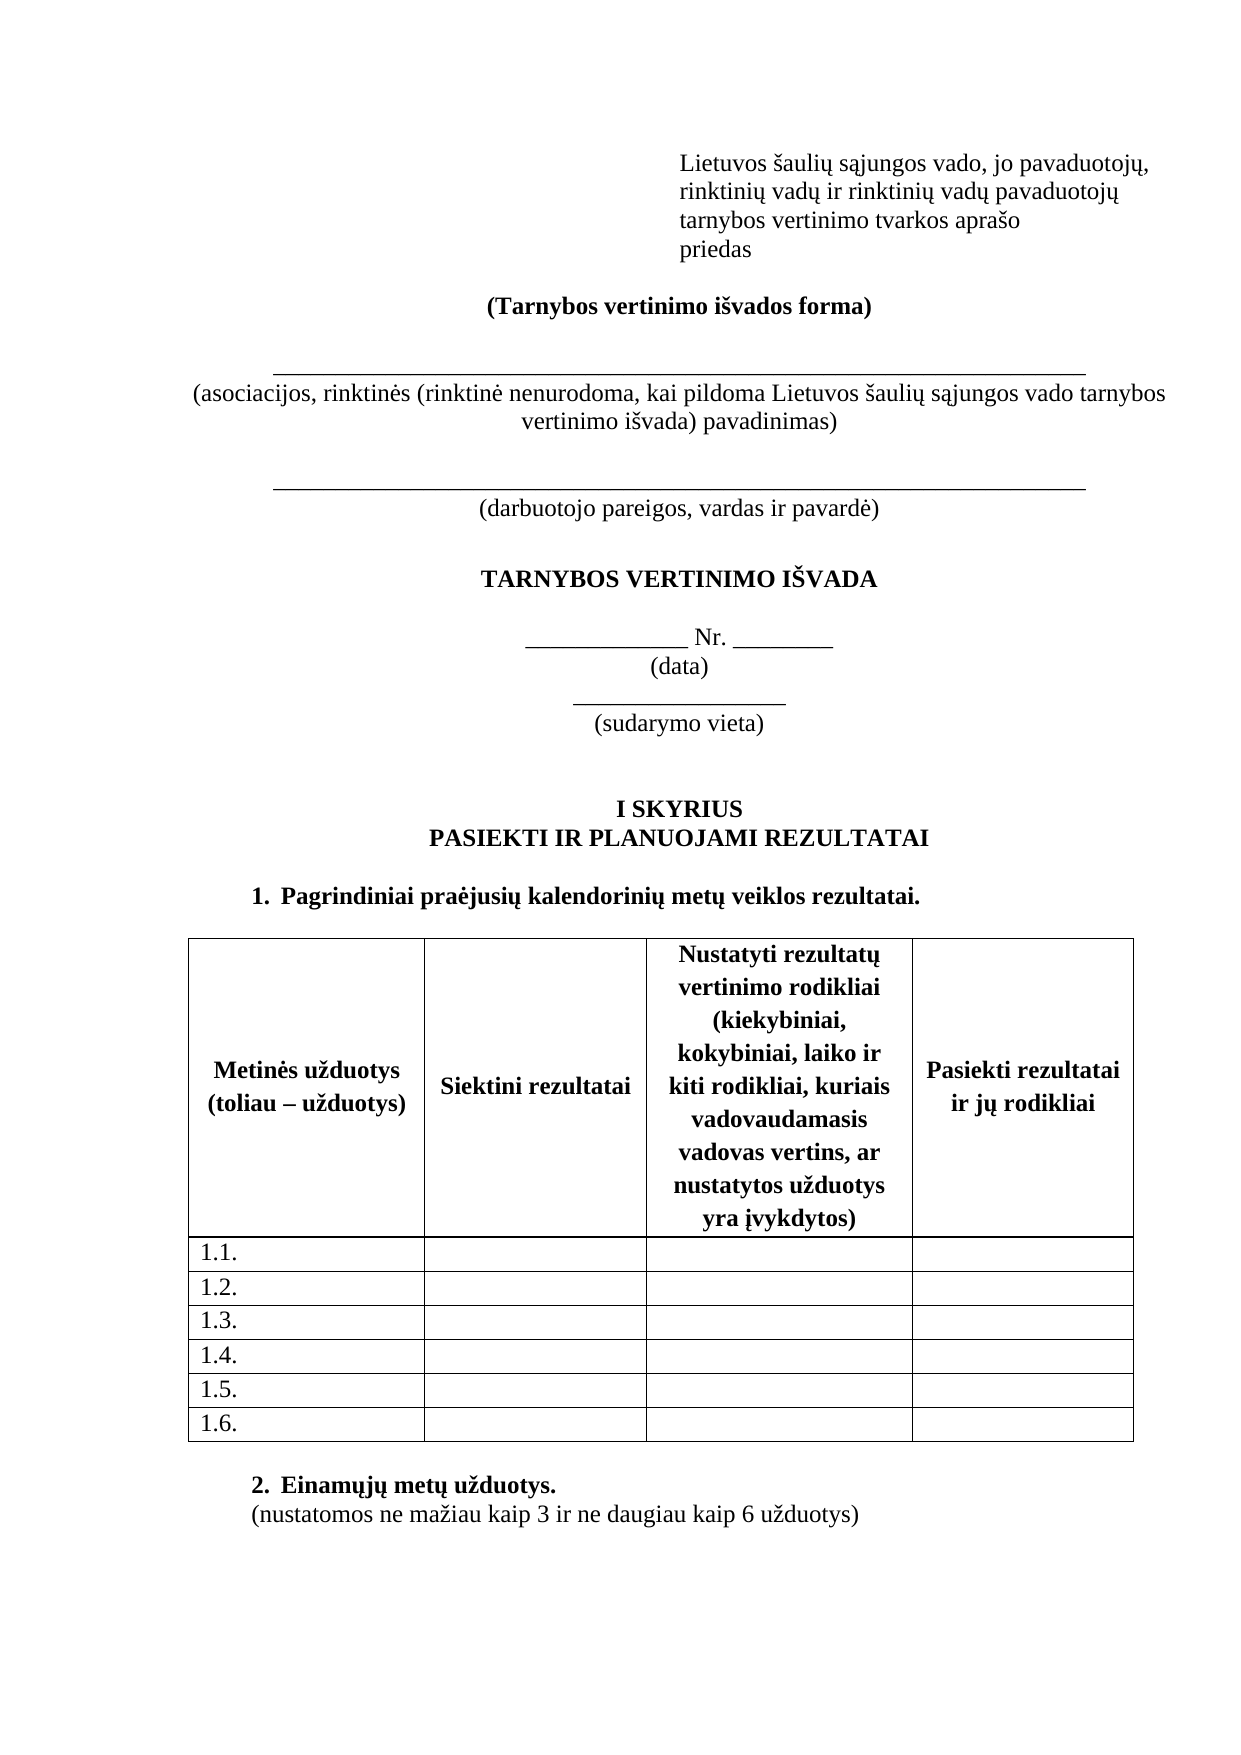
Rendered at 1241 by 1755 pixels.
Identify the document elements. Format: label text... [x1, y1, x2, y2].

text (Tarnybos vertinimo išvados forma) [177, 291, 1181, 320]
table_cell [647, 1306, 912, 1339]
text (asociacijos, rinktinės (rinktinė nenurodoma, kai pildoma Lietuvos šaulių sąjungos vado tarnybos vertinimo išvada) pavadinimas) [177, 378, 1181, 435]
text PASIEKTI IR PLANUOJAMI REZULTATAI [177, 823, 1181, 852]
table_cell [425, 1408, 646, 1441]
text Lietuvos šaulių sąjungos vado, jo pavaduotojų, rinktinių vadų ir rinktinių vadų pavaduotojų [679, 148, 1181, 205]
table_cell [425, 1340, 646, 1373]
text _____________ Nr. ________ [177, 622, 1181, 651]
table_cell [647, 1238, 912, 1271]
table_cell [913, 1408, 1133, 1441]
text (darbuotojo pareigos, vardas ir pavardė) [177, 493, 1181, 521]
text 1. Pagrindiniai praėjusių kalendorinių metų veiklos rezultatai. [177, 881, 1181, 909]
table_cell [913, 1374, 1133, 1407]
text I SKYRIUS [177, 794, 1181, 823]
table_cell 1.6. [189, 1408, 424, 1441]
table_cell [647, 1340, 912, 1373]
table_cell [425, 1306, 646, 1339]
table_header Metinės užduotys (toliau – užduotys) [189, 939, 424, 1236]
table_header Nustatyti rezultatų vertinimo rodikliai (kiekybiniai, kokybiniai, laiko ir kiti rodikliai, kuriais vadovaudamasis vadovas vertins, ar nustatytos užduotys yra įvykdytos) [647, 939, 912, 1236]
table_header Siektini rezultatai [425, 939, 646, 1236]
table_cell [913, 1306, 1133, 1339]
table_cell [647, 1374, 912, 1407]
table_cell 1.1. [189, 1238, 424, 1271]
table_header Pasiekti rezultatai ir jų rodikliai [913, 939, 1133, 1236]
table_cell [913, 1340, 1133, 1373]
table_cell 1.4. [189, 1340, 424, 1373]
text _________________________________________________________________ [177, 349, 1181, 378]
table_cell [913, 1238, 1133, 1271]
table_cell [647, 1272, 912, 1304]
table_cell [647, 1408, 912, 1441]
text 2. Einamųjų metų užduotys. [177, 1471, 1181, 1499]
text _________________ [177, 679, 1181, 708]
table_cell [425, 1238, 646, 1271]
table_cell 1.5. [189, 1374, 424, 1407]
text _________________________________________________________________ [177, 464, 1181, 493]
table_cell [913, 1272, 1133, 1304]
table_cell [425, 1272, 646, 1304]
table_cell [425, 1374, 646, 1407]
text (nustatomos ne mažiau kaip 3 ir ne daugiau kaip 6 užduotys) [177, 1499, 1181, 1528]
table_cell 1.2. [189, 1272, 424, 1304]
table_cell 1.3. [189, 1306, 424, 1339]
text tarnybos vertinimo tvarkos aprašo priedas [679, 205, 1181, 263]
text TARNYBOS VERTINIMO IŠVADA [177, 564, 1181, 593]
text (sudarymo vieta) [177, 708, 1181, 737]
text (data) [177, 651, 1181, 679]
